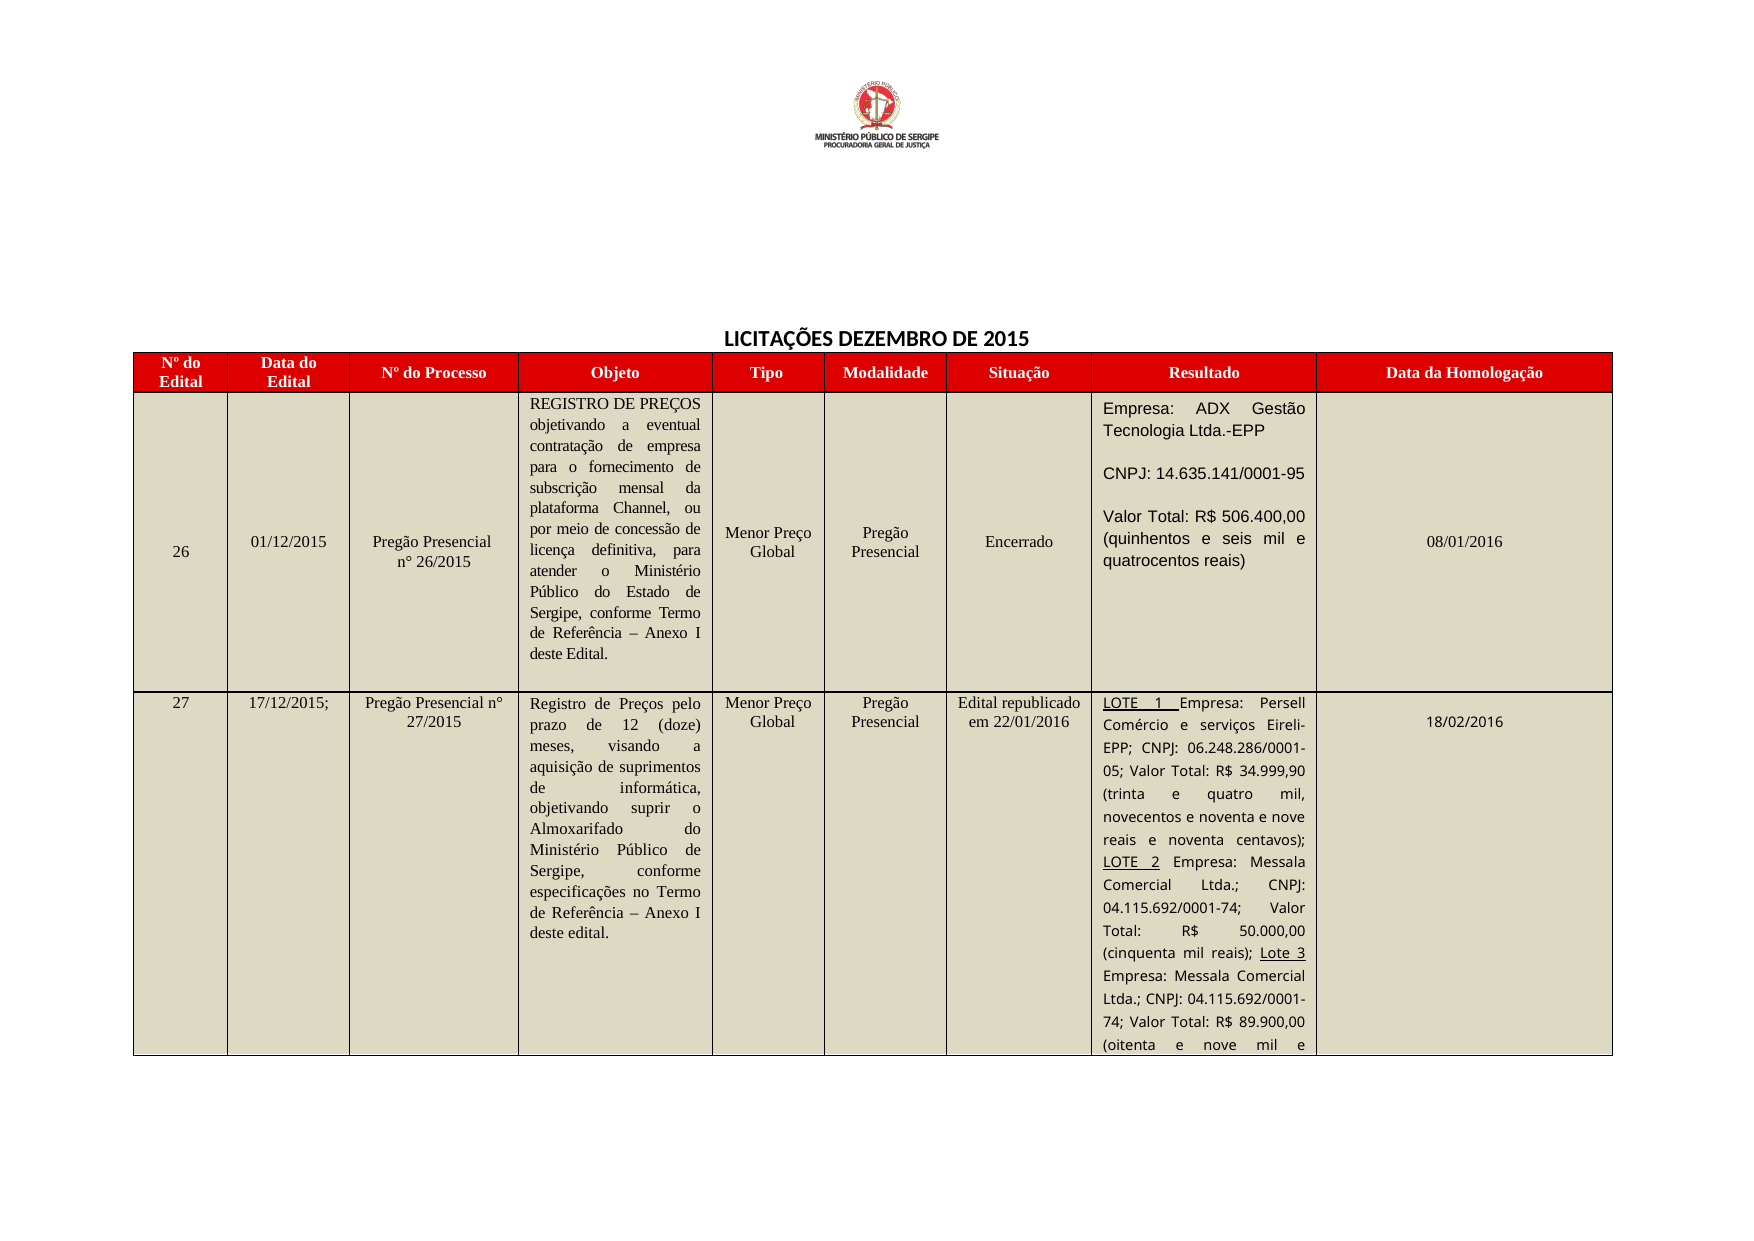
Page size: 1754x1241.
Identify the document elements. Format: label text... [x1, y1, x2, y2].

table_cell Registro de Preços pelo prazo de 12 (doze) meses, visando a aquisição de suprimentos de informática, objetivando suprir o Almoxarifado do Ministério Público de Sergipe, conforme especificações no Termo de Referência – Anexo I deste edital. [519, 693, 712, 1054]
table_cell Menor Preço Global [713, 393, 824, 691]
table_header Modalidade [825, 353, 946, 391]
table_cell 08/01/2016 [1317, 393, 1612, 691]
table_cell Pregão Presencial n° 27/2015 [350, 693, 518, 1054]
table_header Resultado [1092, 353, 1316, 391]
table_header Objeto [519, 353, 712, 391]
table_cell Edital republicado em 22/01/2016 [947, 693, 1091, 1054]
table_header Data da Homologação [1317, 353, 1612, 391]
table_header Nº do Processo [350, 353, 518, 391]
table_header Tipo [713, 353, 824, 391]
table_cell Menor Preço Global [713, 693, 824, 1054]
picture [815, 81, 939, 149]
table_cell Pregão Presencial n° 26/2015 [350, 393, 518, 691]
table_cell LOTE 1 Empresa: Persell Comércio e serviços Eireli- EPP; CNPJ: 06.248.286/0001-05; Valor Total: R$ 34.999,90 (trinta e quatro mil, novecentos e noventa e nove reais e noventa centavos); LOTE 2 Empresa: Messala Comercial Ltda.; CNPJ: 04.115.692/0001-74; Valor Total: R$ 50.000,00 (cinquenta mil reais); Lote 3 Empresa: Messala Comercial Ltda.; CNPJ: 04.115.692/0001-74; Valor Total: R$ 89.900,00 (oitenta e nove mil e [1092, 693, 1316, 1054]
table_header Data do Edital [228, 353, 349, 391]
table_cell 17/12/2015; [228, 693, 349, 1054]
table_cell 01/12/2015 [228, 393, 349, 691]
table_header Nº do Edital [134, 353, 227, 391]
table_cell Pregão Presencial [825, 693, 946, 1054]
table_cell 18/02/2016 [1317, 693, 1612, 1054]
table_cell Empresa: ADX Gestão Tecnologia Ltda.-EPP CNPJ: 14.635.141/0001-95 Valor Total: R$ 506.400,00 (quinhentos e seis mil e quatrocentos reais) [1092, 393, 1316, 691]
table_cell 27 [134, 693, 227, 1054]
table_cell 26 [134, 393, 227, 691]
table_cell Pregão Presencial [825, 393, 946, 691]
table_cell Encerrado [947, 393, 1091, 691]
table_header Situação [947, 353, 1091, 391]
table_cell REGISTRO DE PREÇOS objetivando a eventual contratação de empresa para o fornecimento de subscrição mensal da plataforma Channel, ou por meio de concessão de licença definitiva, para atender o Ministério Público do Estado de Sergipe, conforme Termo de Referência – Anexo I deste Edital. [519, 393, 712, 691]
